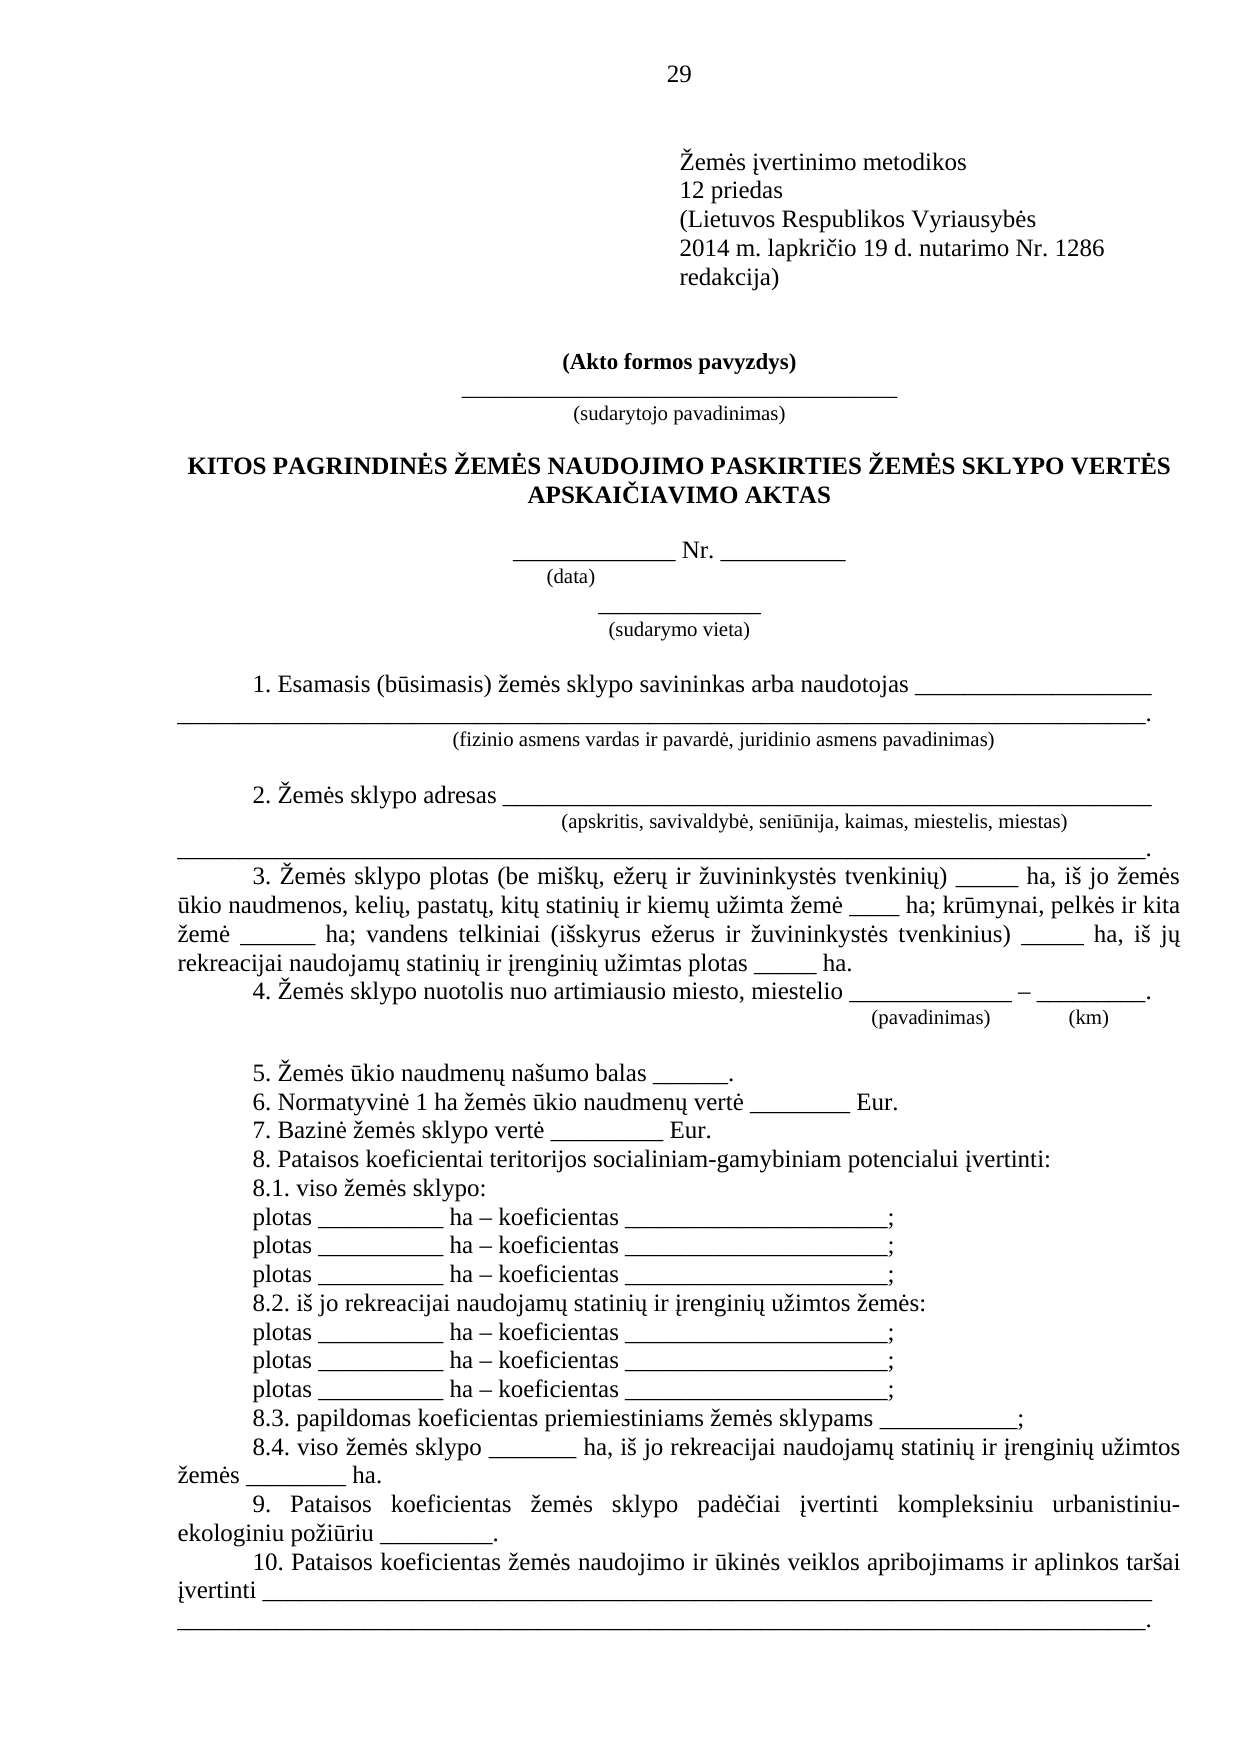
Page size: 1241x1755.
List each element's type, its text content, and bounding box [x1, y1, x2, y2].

text 8.3. papildomas koeficientas priemiestiniams žemės sklypams ___________; [177, 1403, 1181, 1432]
text . [177, 833, 1181, 861]
text plotas __________ ha – koeficientas _____________________; [177, 1374, 1181, 1403]
text (apskritis, savivaldybė, seniūnija, kaimas, miestelis, miestas) [177, 808, 1181, 833]
text 7. Bazinė žemės sklypo vertė _________ Eur. [177, 1115, 1181, 1144]
text plotas __________ ha – koeficientas _____________________; [177, 1345, 1181, 1374]
text . [177, 1604, 1181, 1633]
text (fizinio asmens vardas ir pavardė, juridinio asmens pavadinimas) [177, 727, 1181, 751]
text 2. Žemės sklypo adresas [177, 780, 1181, 808]
text 3. Žemės sklypo plotas (be miškų, ežerų ir žuvininkystės tvenkinių) _____ ha, iš jo žemės ūkio naudmenos, kelių, pastatų, kitų statinių ir kiemų užimta žemė ____ ha; krūmynai, pelkės ir kita žemė ______ ha; vandens telkiniai (išskyrus ežerus ir žuvininkystės tvenkinius) _____ ha, iš jų rekreacijai naudojamų statinių ir įrenginių užimtas plotas _____ ha. [177, 861, 1181, 976]
text (sudarytojo pavadinimas) [177, 401, 1181, 425]
text 8.1. viso žemės sklypo: [177, 1173, 1181, 1202]
text plotas __________ ha – koeficientas _____________________; [177, 1317, 1181, 1345]
text (sudarymo vieta) [177, 617, 1181, 641]
text 8. Pataisos koeficientai teritorijos socialiniam-gamybiniam potencialui įvertinti: [177, 1144, 1181, 1173]
text 9. Pataisos koeficientas žemės sklypo padėčiai įvertinti kompleksiniu urbanistiniu-ekologiniu požiūriu _________. [177, 1489, 1181, 1547]
text _____________ Nr. __________ [177, 535, 1181, 564]
text plotas __________ ha – koeficientas _____________________; [177, 1259, 1181, 1288]
text plotas __________ ha – koeficientas _____________________; [177, 1230, 1181, 1259]
text _____________ [177, 588, 1181, 617]
text 8.4. viso žemės sklypo _______ ha, iš jo rekreacijai naudojamų statinių ir įrenginių užimtos žemės ________ ha. [177, 1432, 1181, 1489]
text (pavadinimas) (km) [177, 1005, 1181, 1029]
text . [177, 698, 1181, 727]
text 8.2. iš jo rekreacijai naudojamų statinių ir įrenginių užimtos žemės: [177, 1288, 1181, 1317]
text KITOS PAGRINDINĖS ŽEMĖS NAUDOJIMO PASKIRTIES žemės sklypo VERTĖS APSKAIČIAVIMO AKTAS [177, 451, 1181, 509]
text ______________________________________ [177, 374, 1181, 401]
text (data) [177, 564, 1181, 588]
text 1. Esamasis (būsimasis) žemės sklypo savininkas arba naudotojas [177, 669, 1181, 698]
text 4. Žemės sklypo nuotolis nuo artimiausio miesto, miestelio _____________ – . [177, 976, 1181, 1005]
text redakcija) [679, 262, 1181, 291]
text 5. Žemės ūkio naudmenų našumo balas ______. [177, 1058, 1181, 1087]
text 10. Pataisos koeficientas žemės naudojimo ir ūkinės veiklos apribojimams ir aplinkos taršai įvertinti [177, 1547, 1181, 1604]
text plotas __________ ha – koeficientas _____________________; [177, 1202, 1181, 1230]
text 6. Normatyvinė 1 ha žemės ūkio naudmenų vertė ________ Eur. [177, 1087, 1181, 1115]
text (Akto formos pavyzdys) [177, 348, 1181, 374]
text Žemės įvertinimo metodikos 12 priedas (Lietuvos Respublikos Vyriausybės 2014 m. lapkričio 19 d. nutarimo Nr. 1286 [679, 147, 1181, 262]
